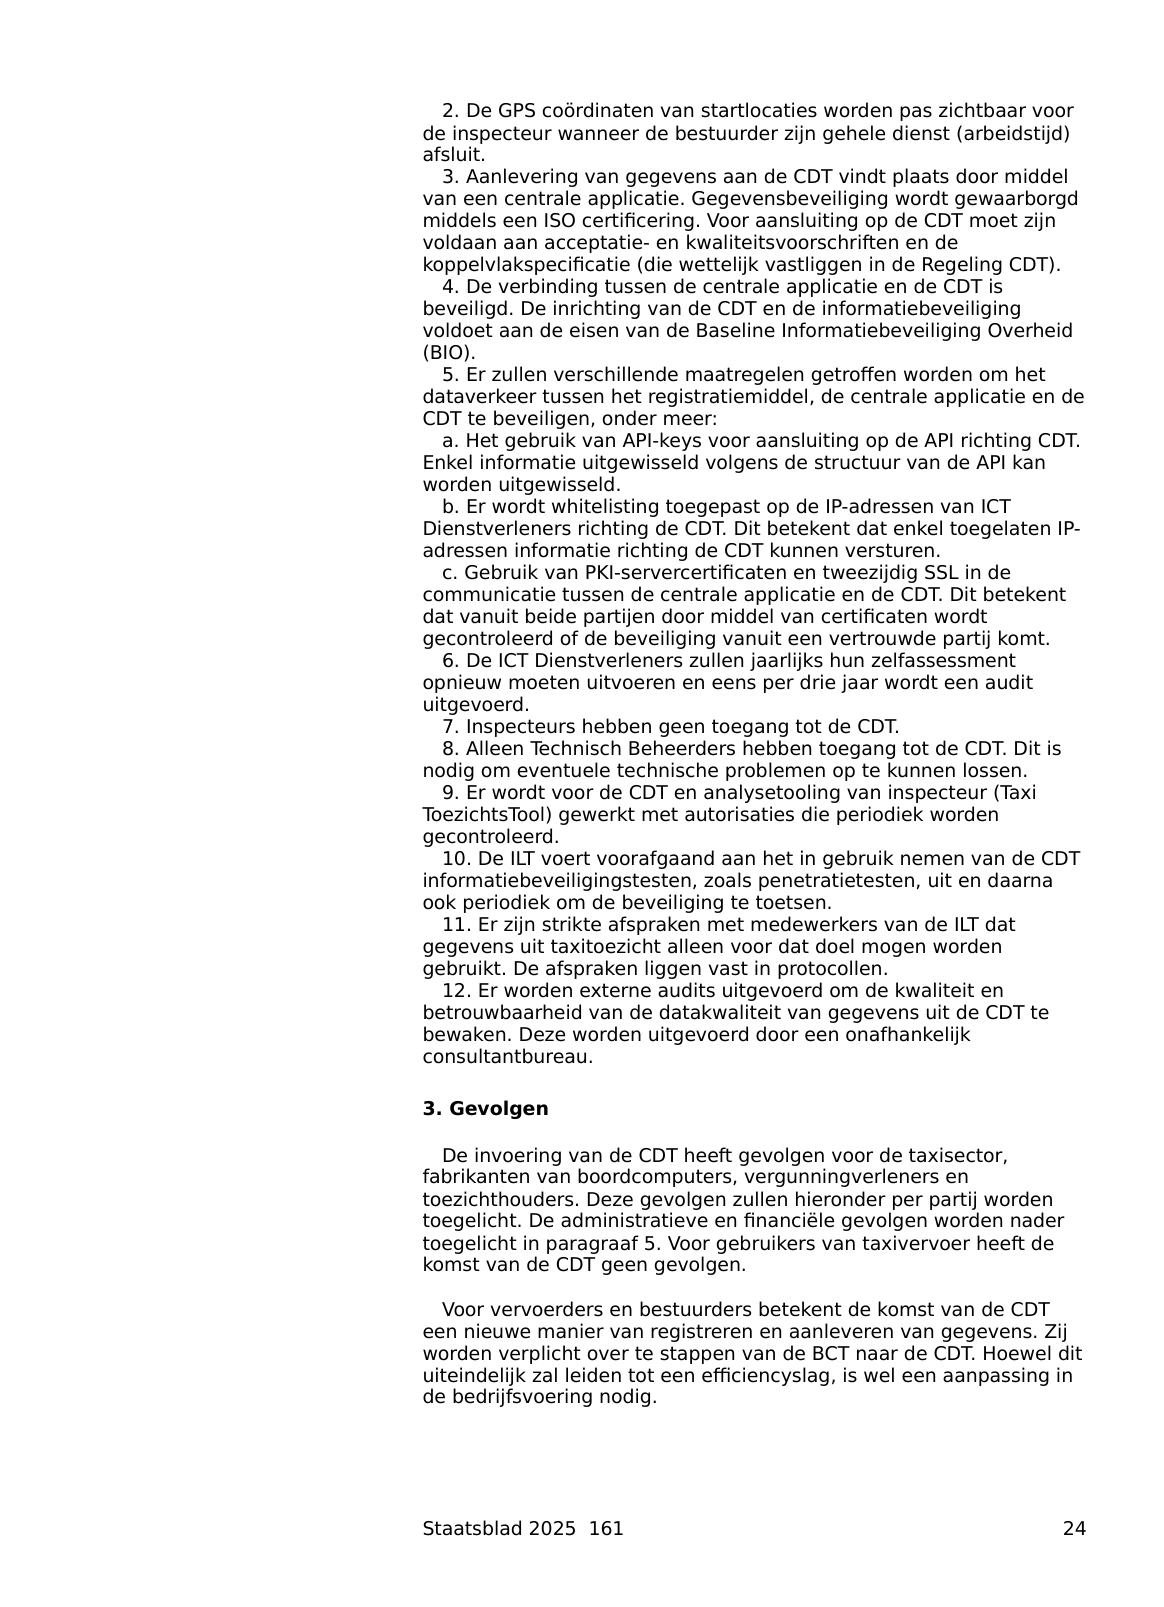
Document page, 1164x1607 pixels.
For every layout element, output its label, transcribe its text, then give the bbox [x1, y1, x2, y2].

text 7. Inspecteurs hebben geen toegang tot de CDT. [422, 716, 1087, 738]
text 8. Alleen Technisch Beheerders hebben toegang tot de CDT. Dit is nodig om eventuele technische problemen op te kunnen lossen. [422, 738, 1087, 782]
text 6. De ICT Dienstverleners zullen jaarlijks hun zelfassessment opnieuw moeten uitvoeren en eens per drie jaar wordt een audit uitgevoerd. [422, 650, 1087, 716]
subtitle 3. Gevolgen [422, 1097, 1087, 1119]
text 2. De GPS coördinaten van startlocaties worden pas zichtbaar voor de inspecteur wanneer de bestuurder zijn gehele dienst (arbeidstijd) afsluit. [422, 100, 1087, 166]
text De invoering van de CDT heeft gevolgen voor de taxisector, fabrikanten van boordcomputers, vergunningverleners en toezichthouders. Deze gevolgen zullen hieronder per partij worden toegelicht. De administratieve en financiële gevolgen worden nader toegelicht in paragraaf 5. Voor gebruikers van taxivervoer heeft de komst van de CDT geen gevolgen. [422, 1144, 1087, 1276]
text c. Gebruik van PKI-servercertificaten en tweezijdig SSL in de communicatie tussen de centrale applicatie en de CDT. Dit betekent dat vanuit beide partijen door middel van certificaten wordt gecontroleerd of de beveiliging vanuit een vertrouwde partij komt. [422, 562, 1087, 650]
text a. Het gebruik van API-keys voor aansluiting op de API richting CDT. Enkel informatie uitgewisseld volgens de structuur van de API kan worden uitgewisseld. [422, 430, 1087, 496]
text 10. De ILT voert voorafgaand aan het in gebruik nemen van de CDT informatiebeveiligingstesten, zoals penetratietesten, uit en daarna ook periodiek om de beveiliging te toetsen. [422, 848, 1087, 914]
text Voor vervoerders en bestuurders betekent de komst van de CDT een nieuwe manier van registreren en aanleveren van gegevens. Zij worden verplicht over te stappen van de BCT naar de CDT. Hoewel dit uiteindelijk zal leiden tot een efficiencyslag, is wel een aanpassing in de bedrijfsvoering nodig. [422, 1298, 1087, 1408]
text 9. Er wordt voor de CDT en analysetooling van inspecteur (Taxi ToezichtsTool) gewerkt met autorisaties die periodiek worden gecontroleerd. [422, 782, 1087, 848]
text 11. Er zijn strikte afspraken met medewerkers van de ILT dat gegevens uit taxitoezicht alleen voor dat doel mogen worden gebruikt. De afspraken liggen vast in protocollen. [422, 914, 1087, 979]
text 4. De verbinding tussen de centrale applicatie en de CDT is beveiligd. De inrichting van de CDT en de informatiebeveiliging voldoet aan de eisen van de Baseline Informatiebeveiliging Overheid (BIO). [422, 276, 1087, 364]
text 12. Er worden externe audits uitgevoerd om de kwaliteit en betrouwbaarheid van de datakwaliteit van gegevens uit de CDT te bewaken. Deze worden uitgevoerd door een onafhankelijk consultantbureau. [422, 979, 1087, 1067]
text 5. Er zullen verschillende maatregelen getroffen worden om het dataverkeer tussen het registratiemiddel, de centrale applicatie en de CDT te beveiligen, onder meer: [422, 364, 1087, 430]
text b. Er wordt whitelisting toegepast op de IP-adressen van ICT Dienstverleners richting de CDT. Dit betekent dat enkel toegelaten IP-adressen informatie richting de CDT kunnen versturen. [422, 496, 1087, 562]
text 3. Aanlevering van gegevens aan de CDT vindt plaats door middel van een centrale applicatie. Gegevensbeveiliging wordt gewaarborgd middels een ISO certificering. Voor aansluiting op de CDT moet zijn voldaan aan acceptatie- en kwaliteitsvoorschriften en de koppelvlakspecificatie (die wettelijk vastliggen in de Regeling CDT). [422, 166, 1087, 276]
